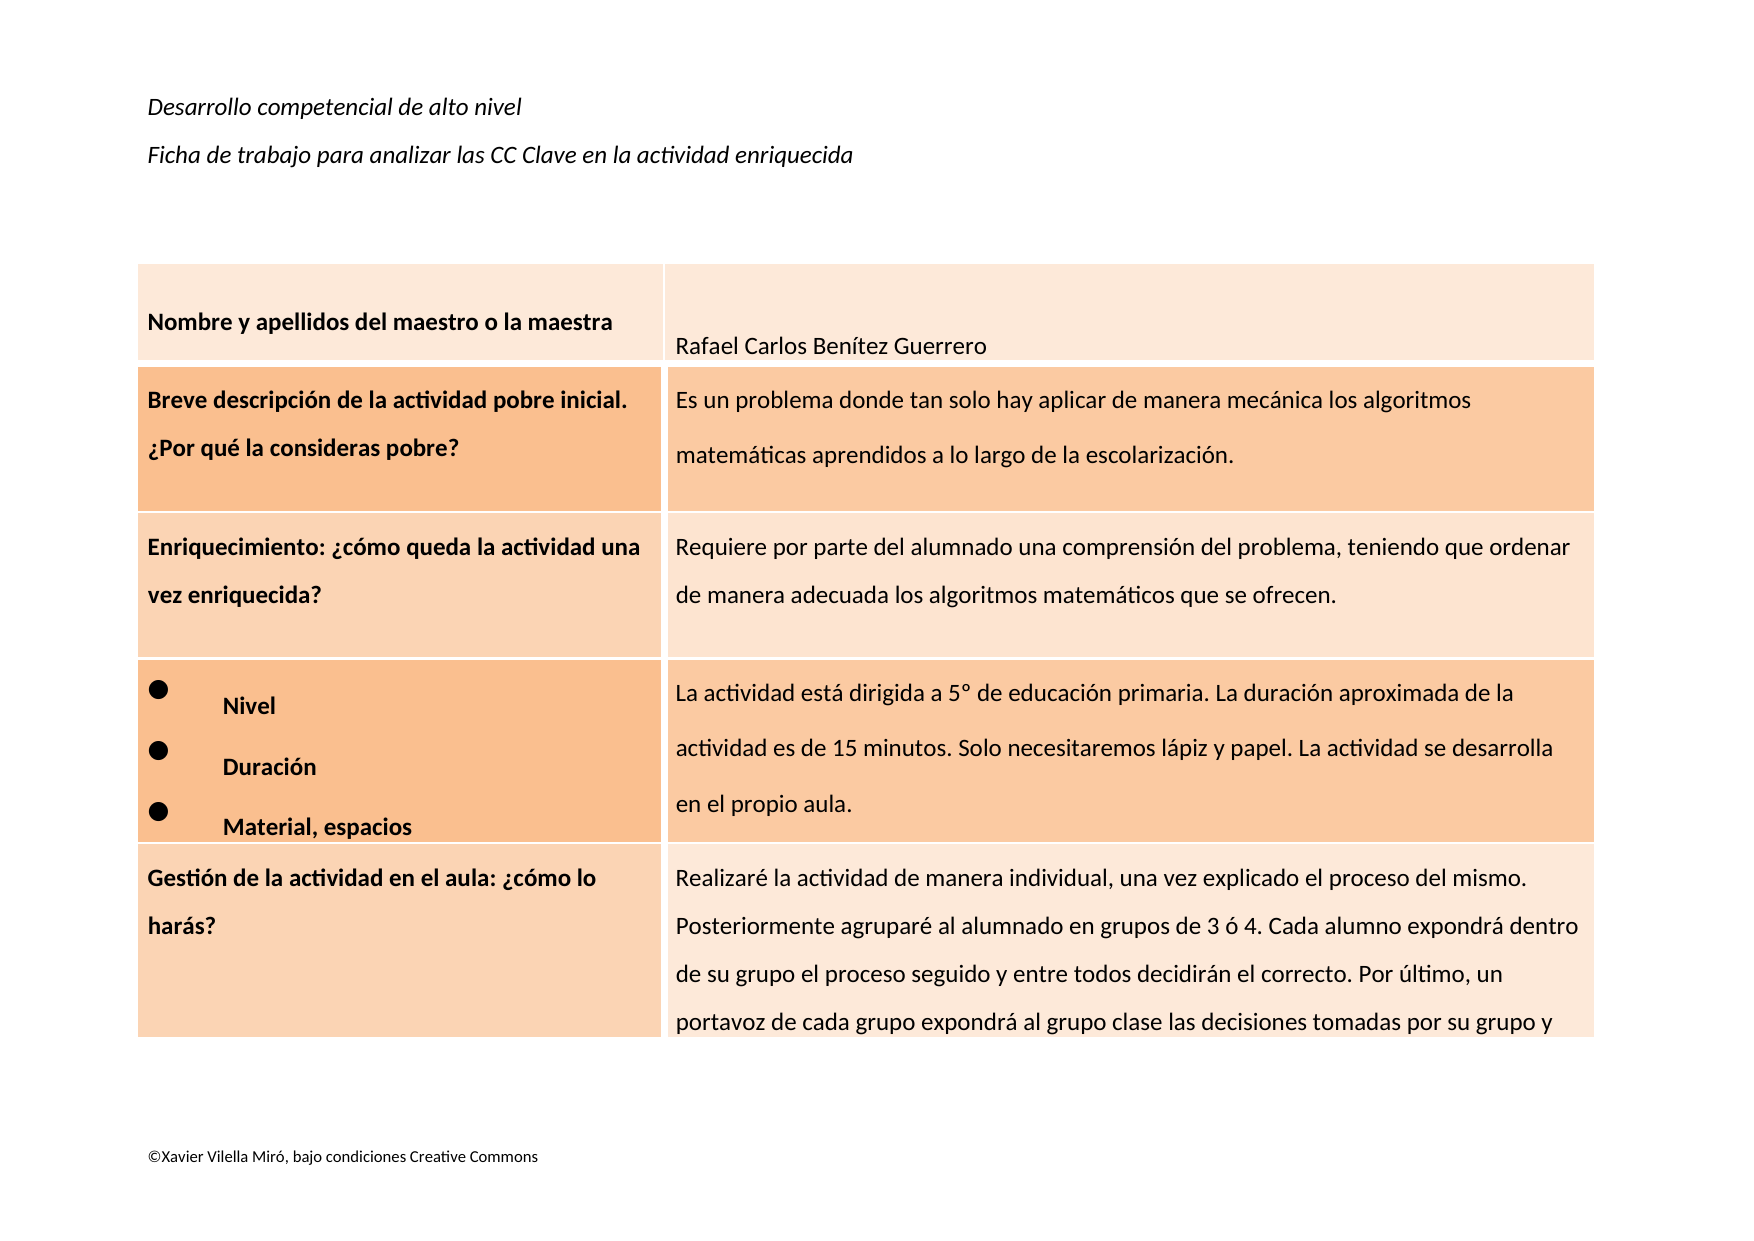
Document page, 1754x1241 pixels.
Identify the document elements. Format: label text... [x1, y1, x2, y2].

table_header Nombre y apellidos del maestro o la maestra [138, 264, 663, 360]
table_cell Nivel Duración Material, espacios [138, 660, 661, 842]
table_cell Breve descripción de la actividad pobre inicial. ¿Por qué la consideras pobre? [138, 367, 661, 511]
table_cell Realizaré la actividad de manera individual, una vez explicado el proceso del mismo. Posteriormente agruparé al alumnado en grupos de 3 ó 4. Cada alumno expondrá dentro de su grupo el proceso seguido y entre todos decidirán el correcto. Por último, un portavoz de cada grupo expondrá al grupo clase las decisiones tomadas por su grupo y [668, 844, 1594, 1037]
table_cell La actividad está dirigida a 5º de educación primaria. La duración aproximada de la actividad es de 15 minutos. Solo necesitaremos lápiz y papel. La actividad se desarrolla en el propio aula. [668, 660, 1594, 842]
table_cell Requiere por parte del alumnado una comprensión del problema, teniendo que ordenar de manera adecuada los algoritmos matemáticos que se ofrecen. [668, 513, 1594, 657]
table_cell Gestión de la actividad en el aula: ¿cómo lo harás? [138, 844, 661, 1037]
table_cell Enriquecimiento: ¿cómo queda la actividad una vez enriquecida? [138, 513, 661, 657]
table_header Rafael Carlos Benítez Guerrero [665, 264, 1594, 360]
table_cell Es un problema donde tan solo hay aplicar de manera mecánica los algoritmos matemáticas aprendidos a lo largo de la escolarización. [668, 367, 1594, 511]
